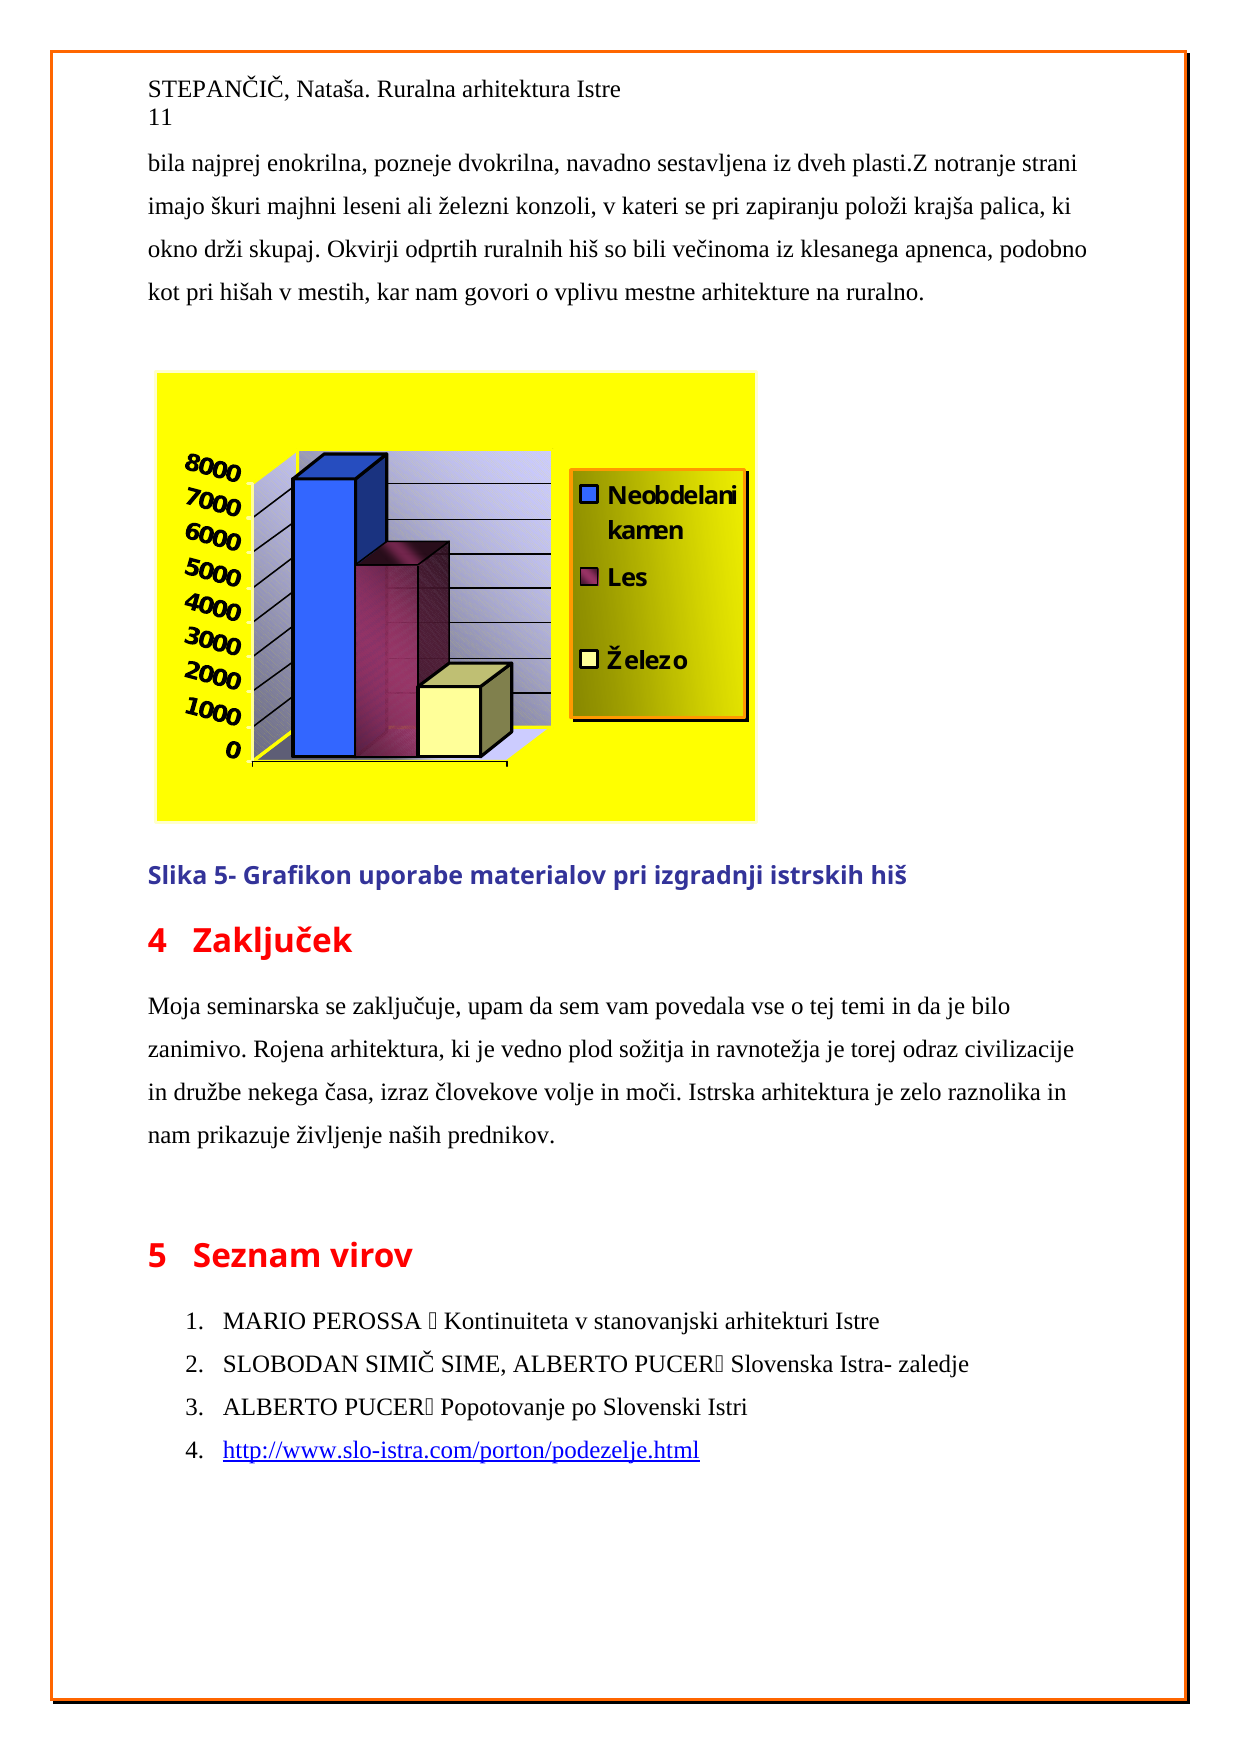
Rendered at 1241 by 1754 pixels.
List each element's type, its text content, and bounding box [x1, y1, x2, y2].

subtitle Zaključek [148, 916, 1089, 962]
list http://www.slo-istra.com/porton/podezelje.html [185, 1435, 1089, 1464]
text bila najprej enokrilna, pozneje dvokrilna, navadno sestavljena iz dveh plasti.Z notranje strani imajo škuri majhni leseni ali železni konzoli, v kateri se pri zapiranju položi krajša palica, ki okno drži skupaj. Okvirji odprtih ruralnih hiš so bili večinoma iz klesanega apnenca, podobno kot pri hišah v mestih, kar nam govori o vplivu mestne arhitekture na ruralno. [148, 148, 1089, 306]
list ALBERTO PUCER Popotovanje po Slovenski Istri [185, 1392, 1089, 1421]
text Moja seminarska se zaključuje, upam da sem vam povedala vse o tej temi in da je bilo zanimivo. Rojena arhitektura, ki je vedno plod sožitja in ravnotežja je torej odraz civilizacije in družbe nekega časa, izraz človekove volje in moči. Istrska arhitektura je zelo raznolika in nam prikazuje življenje naših prednikov. [148, 991, 1089, 1149]
text Slika 5- Grafikon uporabe materialov pri izgradnji istrskih hiš [148, 857, 1089, 891]
list SLOBODAN SIMIČ SIME, ALBERTO PUCER Slovenska Istra- zaledje [185, 1349, 1089, 1378]
subtitle Seznam virov [148, 1231, 1089, 1277]
list MARIO PEROSSA  Kontinuiteta v stanovanjski arhitekturi Istre [185, 1306, 1089, 1334]
